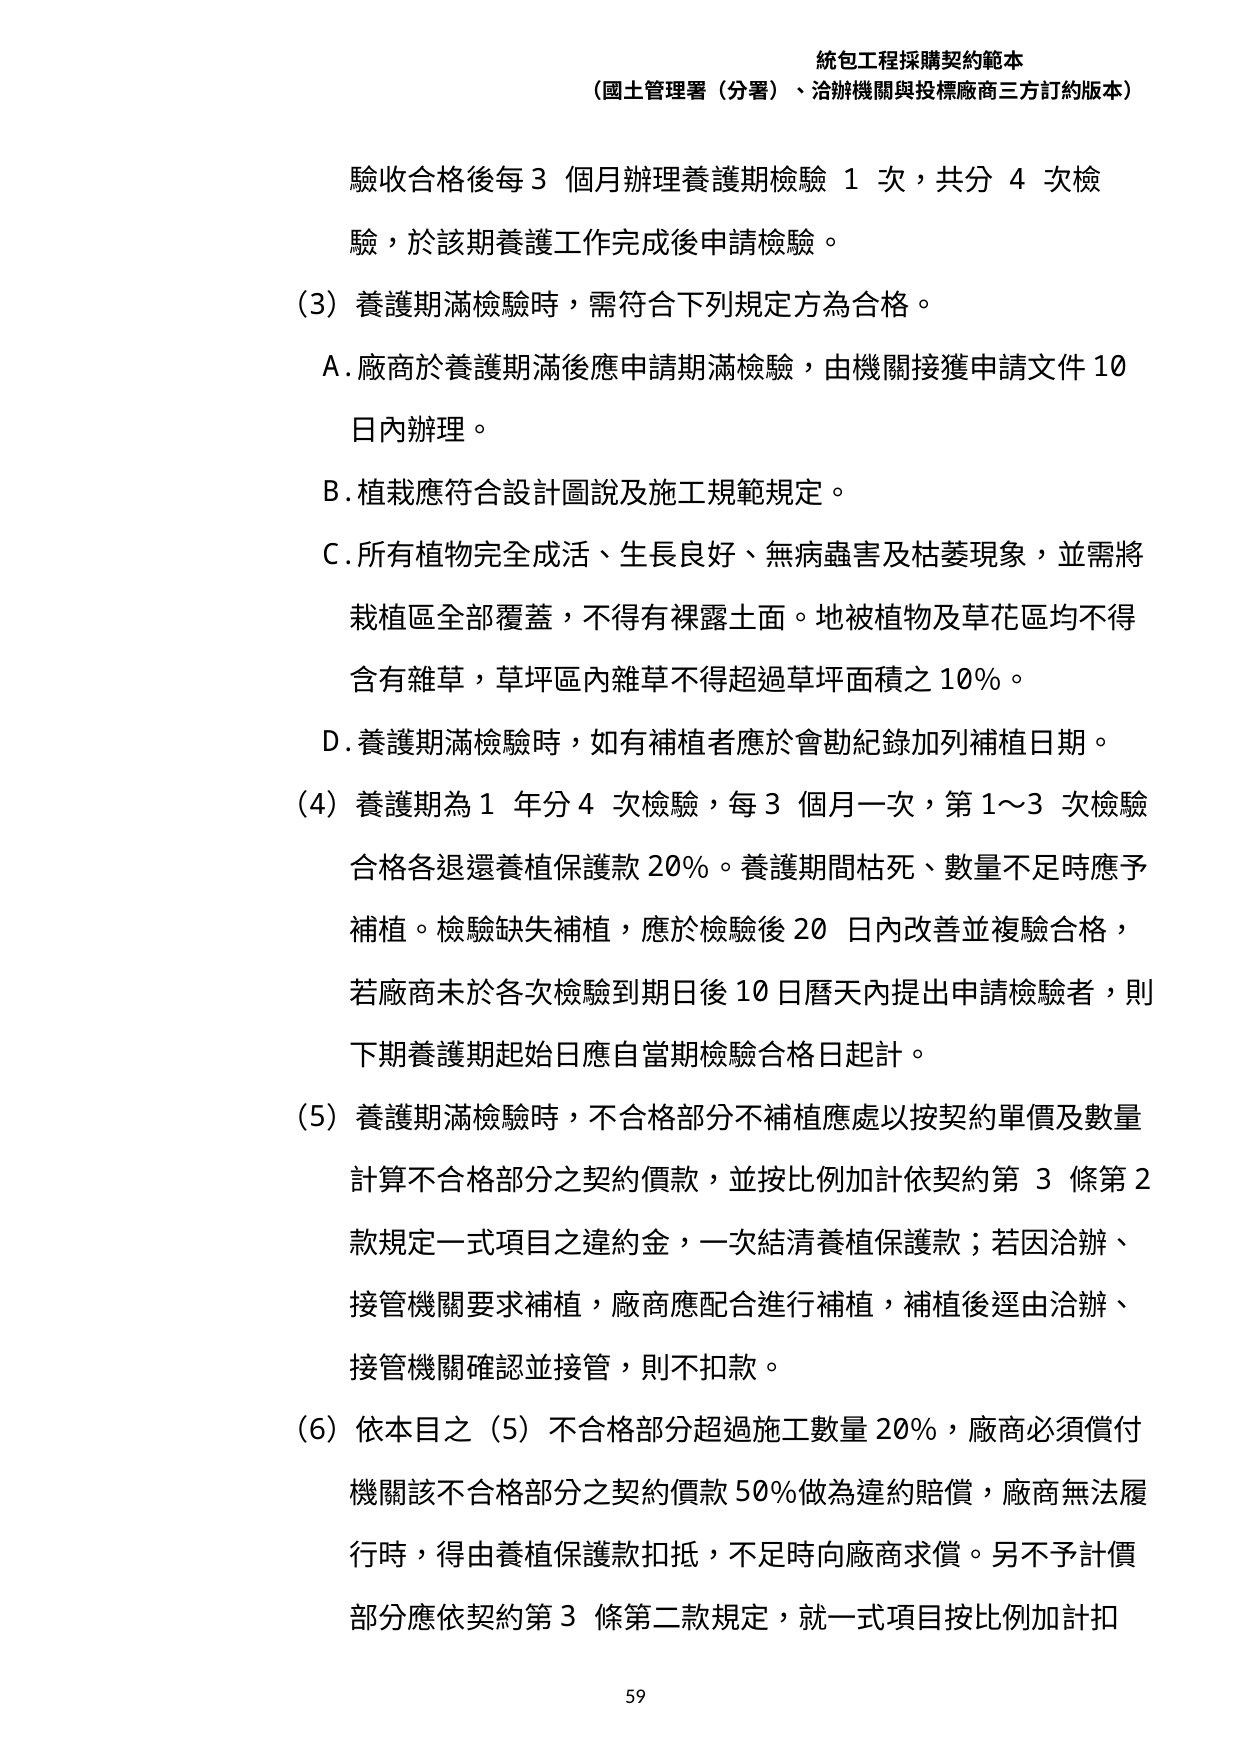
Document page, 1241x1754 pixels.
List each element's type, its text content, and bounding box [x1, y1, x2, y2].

table_cell （5）養護期滿檢驗時，不合格部分不補植應處以按契約單價及數量計算不合格部分之契約價款，並按比例加計依契約第 3 條第2款規定一式項目之違約金，一次結清養植保護款；若因洽辦、接管機關要求補植，廠商應配合進行補植，補植後逕由洽辦、接管機關確認並接管，則不扣款。 [281, 1074, 1167, 1386]
table_cell [281, 511, 323, 699]
table_cell [197, 511, 239, 699]
table_cell D.養護期滿檢驗時，如有補植者應於會勘紀錄加列補植日期。 [324, 699, 1167, 761]
table_cell [197, 699, 239, 761]
table_cell [154, 1074, 197, 1386]
table_cell [154, 449, 197, 511]
table_cell C.所有植物完全成活、生長良好、無病蟲害及枯萎現象，並需將栽植區全部覆蓋，不得有裸露土面。地被植物及草花區均不得含有雜草，草坪區內雜草不得超過草坪面積之10％。 [324, 511, 1167, 699]
table_cell （3）養護期滿檢驗時，需符合下列規定方為合格。 [281, 261, 1167, 324]
table_cell [154, 511, 197, 699]
table_cell B.植栽應符合設計圖說及施工規範規定。 [324, 449, 1167, 511]
table_cell [239, 261, 281, 324]
table_cell [239, 449, 281, 511]
table_cell （4）養護期為1 年分4 次檢驗，每3 個月一次，第1～3 次檢驗合格各退還養植保護款20％。養護期間枯死、數量不足時應予補植。檢驗缺失補植，應於檢驗後20 日內改善並複驗合格，若廠商未於各次檢驗到期日後10日曆天內提出申請檢驗者，則下期養護期起始日應自當期檢驗合格日起計。 [281, 761, 1167, 1074]
table_cell [239, 1386, 281, 1636]
table_cell [281, 324, 323, 449]
table_cell [239, 511, 281, 699]
table_cell [154, 761, 197, 1074]
table_cell [239, 324, 281, 449]
table_cell [239, 1074, 281, 1386]
table_cell [239, 761, 281, 1074]
table_cell [281, 449, 323, 511]
table_cell [239, 699, 281, 761]
table_cell [197, 324, 239, 449]
table_cell [154, 324, 197, 449]
table_cell [197, 761, 239, 1074]
table_cell （6）依本目之（5）不合格部分超過施工數量20％，廠商必須償付機關該不合格部分之契約價款50％做為違約賠償，廠商無法履行時，得由養植保護款扣抵，不足時向廠商求償。另不予計價部分應依契約第3 條第二款規定，就一式項目按比例加計扣 [281, 1386, 1167, 1636]
table_cell [154, 136, 197, 261]
table_cell [281, 699, 323, 761]
table_cell [197, 1386, 239, 1636]
table_cell [239, 136, 281, 261]
table_cell [197, 261, 239, 324]
table_cell [154, 699, 197, 761]
table_cell [154, 261, 197, 324]
table_cell 驗收合格後每3 個月辦理養護期檢驗 1 次，共分 4 次檢驗，於該期養護工作完成後申請檢驗。 [281, 136, 1167, 261]
table_cell [197, 449, 239, 511]
table_cell A.廠商於養護期滿後應申請期滿檢驗，由機關接獲申請文件10 日內辦理。 [324, 324, 1167, 449]
table_cell [197, 1074, 239, 1386]
table_cell [197, 136, 239, 261]
table_cell [154, 1386, 197, 1636]
